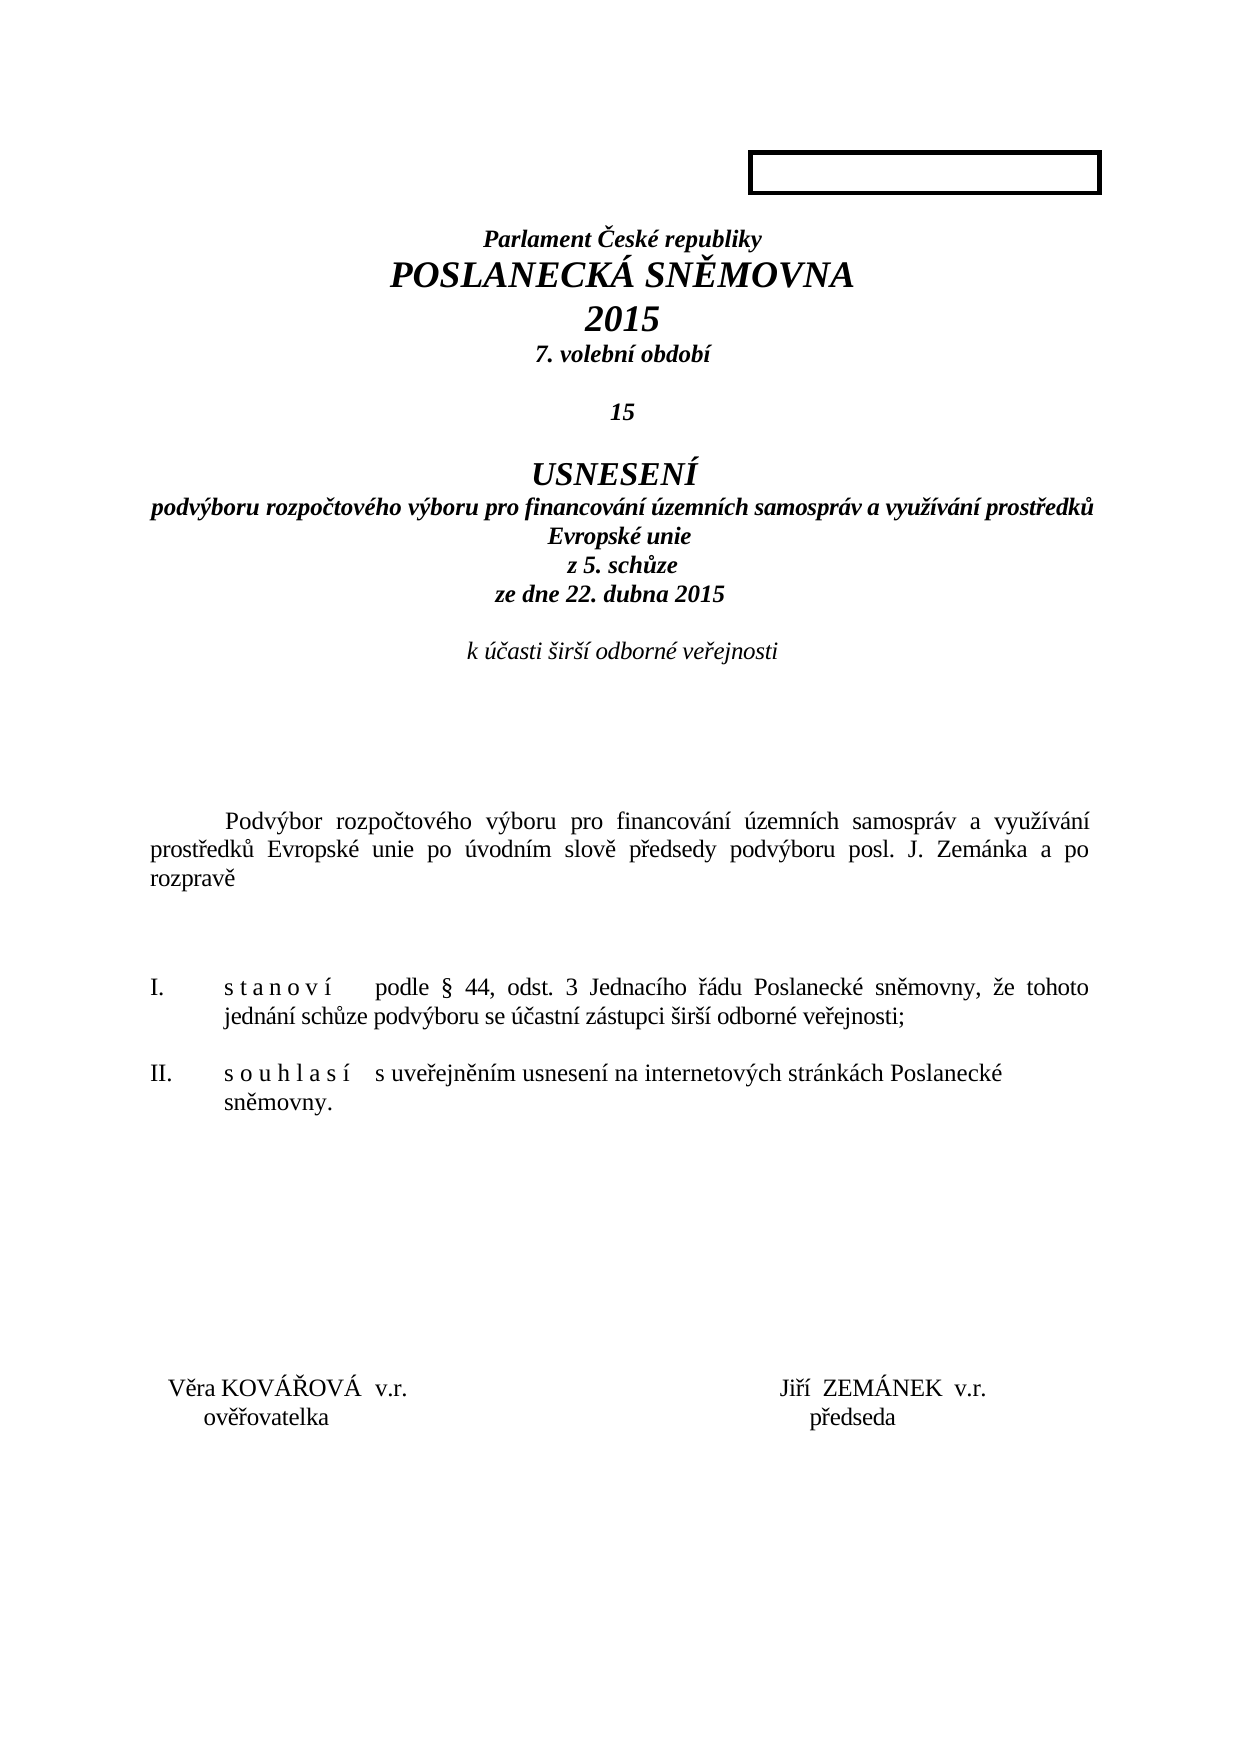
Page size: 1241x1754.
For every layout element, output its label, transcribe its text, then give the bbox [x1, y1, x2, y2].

text I. s t a n o v í podle § 44, odst. 3 Jednacího řádu Poslanecké sněmovny, že tohoto jednání schůze podvýboru se účastní zástupci širší odborné veřejnosti; [150, 972, 1090, 1030]
table_cell [143, 425, 1102, 454]
table_cell podvýboru rozpočtového výboru pro financování územních samospráv a využívání prostředků Evropské unie [143, 493, 1102, 550]
text ověřovatelka předseda [150, 1402, 1090, 1431]
table_cell ze dne 22. dubna 2015 [143, 579, 1102, 607]
table_header Parlament České republiky POSLANECKÁ SNĚMOVNA 2015 7. volební období [143, 224, 1102, 368]
text Věra KOVÁŘOVÁ v.r. Jiří ZEMÁNEK v.r. [150, 1373, 1090, 1402]
table_cell z 5. schůze [143, 550, 1102, 579]
text II. s o u h l a s í s uveřejněním usnesení na internetových stránkách Poslanecké sněmovny. [150, 1058, 1090, 1116]
table_cell USNESENÍ [143, 454, 1102, 492]
table_cell [143, 368, 1102, 397]
table_cell k účasti širší odborné veřejnosti [143, 608, 1102, 783]
text Podvýbor rozpočtového výboru pro financování územních samospráv a využívání prostředků Evropské unie po úvodním slově předsedy podvýboru posl. J. Zemánka a po rozpravě [150, 806, 1090, 892]
table_header [753, 155, 1097, 191]
table_cell 15 [143, 397, 1102, 425]
